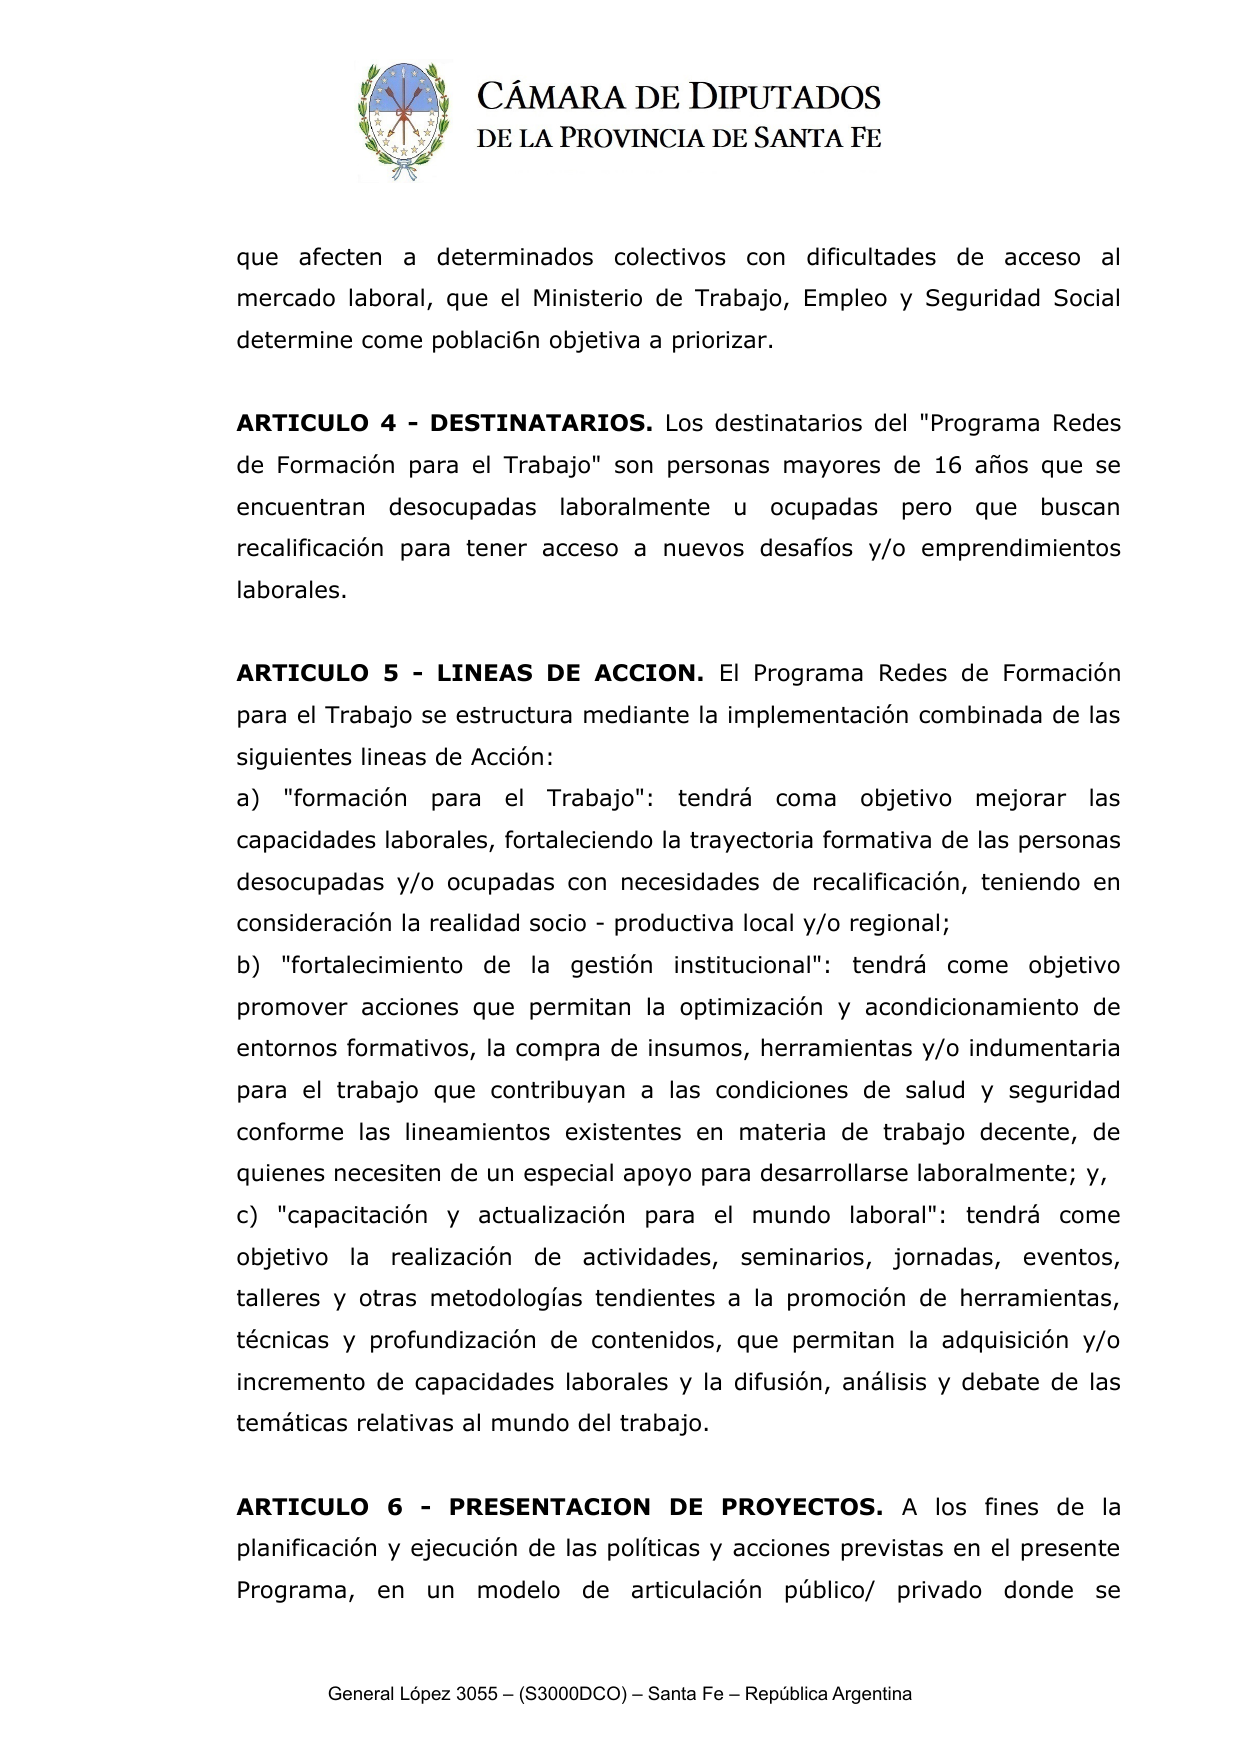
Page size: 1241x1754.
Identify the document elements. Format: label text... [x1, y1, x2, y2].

text a) "formación para el Trabajo": tendrá coma objetivo mejorar las capacidades laborales, fortaleciendo la trayectoria formativa de las personas desocupadas y/o ocupadas con necesidades de recalificación, teniendo en consideración la realidad socio - productiva local y/o regional; [236, 784, 1122, 937]
text b) "fortalecimiento de la gestión institucional": tendrá come objetivo promover acciones que permitan la optimización y acondicionamiento de entornos formativos, la compra de insumos, herramientas y/o indumentaria para el trabajo que contribuyan a las condiciones de salud y seguridad conforme las lineamientos existentes en materia de trabajo decente, de quienes necesiten de un especial apoyo para desarrollarse laboralmente; y, [236, 951, 1122, 1187]
text ARTICULO 4 - DESTINATARIOS. Los destinatarios del "Programa Redes de Formación para el Trabajo" son personas mayores de 16 años que se encuentran desocupadas laboralmente u ocupadas pero que buscan recalificación para tener acceso a nuevos desafíos y/o emprendimientos laborales. [236, 409, 1122, 603]
text ARTICULO 5 - LINEAS DE ACCION. El Programa Redes de Formación para el Trabajo se estructura mediante la implementación combinada de las siguientes lineas de Acción: [236, 659, 1122, 770]
text c) "capacitación y actualización para el mundo laboral": tendrá come objetivo la realización de actividades, seminarios, jornadas, eventos, talleres y otras metodologías tendientes a la promoción de herramientas, técnicas y profundización de contenidos, que permitan la adquisición y/o incremento de capacidades laborales y la difusión, análisis y debate de las temáticas relativas al mundo del trabajo. [236, 1201, 1122, 1437]
text que afecten a determinados colectivos con dificultades de acceso al mercado laboral, que el Ministerio de Trabajo, Empleo y Seguridad Social determine come poblaci6n objetiva a priorizar. [236, 242, 1122, 353]
picture [354, 59, 886, 183]
text ARTICULO 6 - PRESENTACION DE PROYECTOS. A los fines de la planificación y ejecución de las políticas y acciones previstas en el presente Programa, en un modelo de articulación público/ privado donde se [236, 1492, 1122, 1603]
